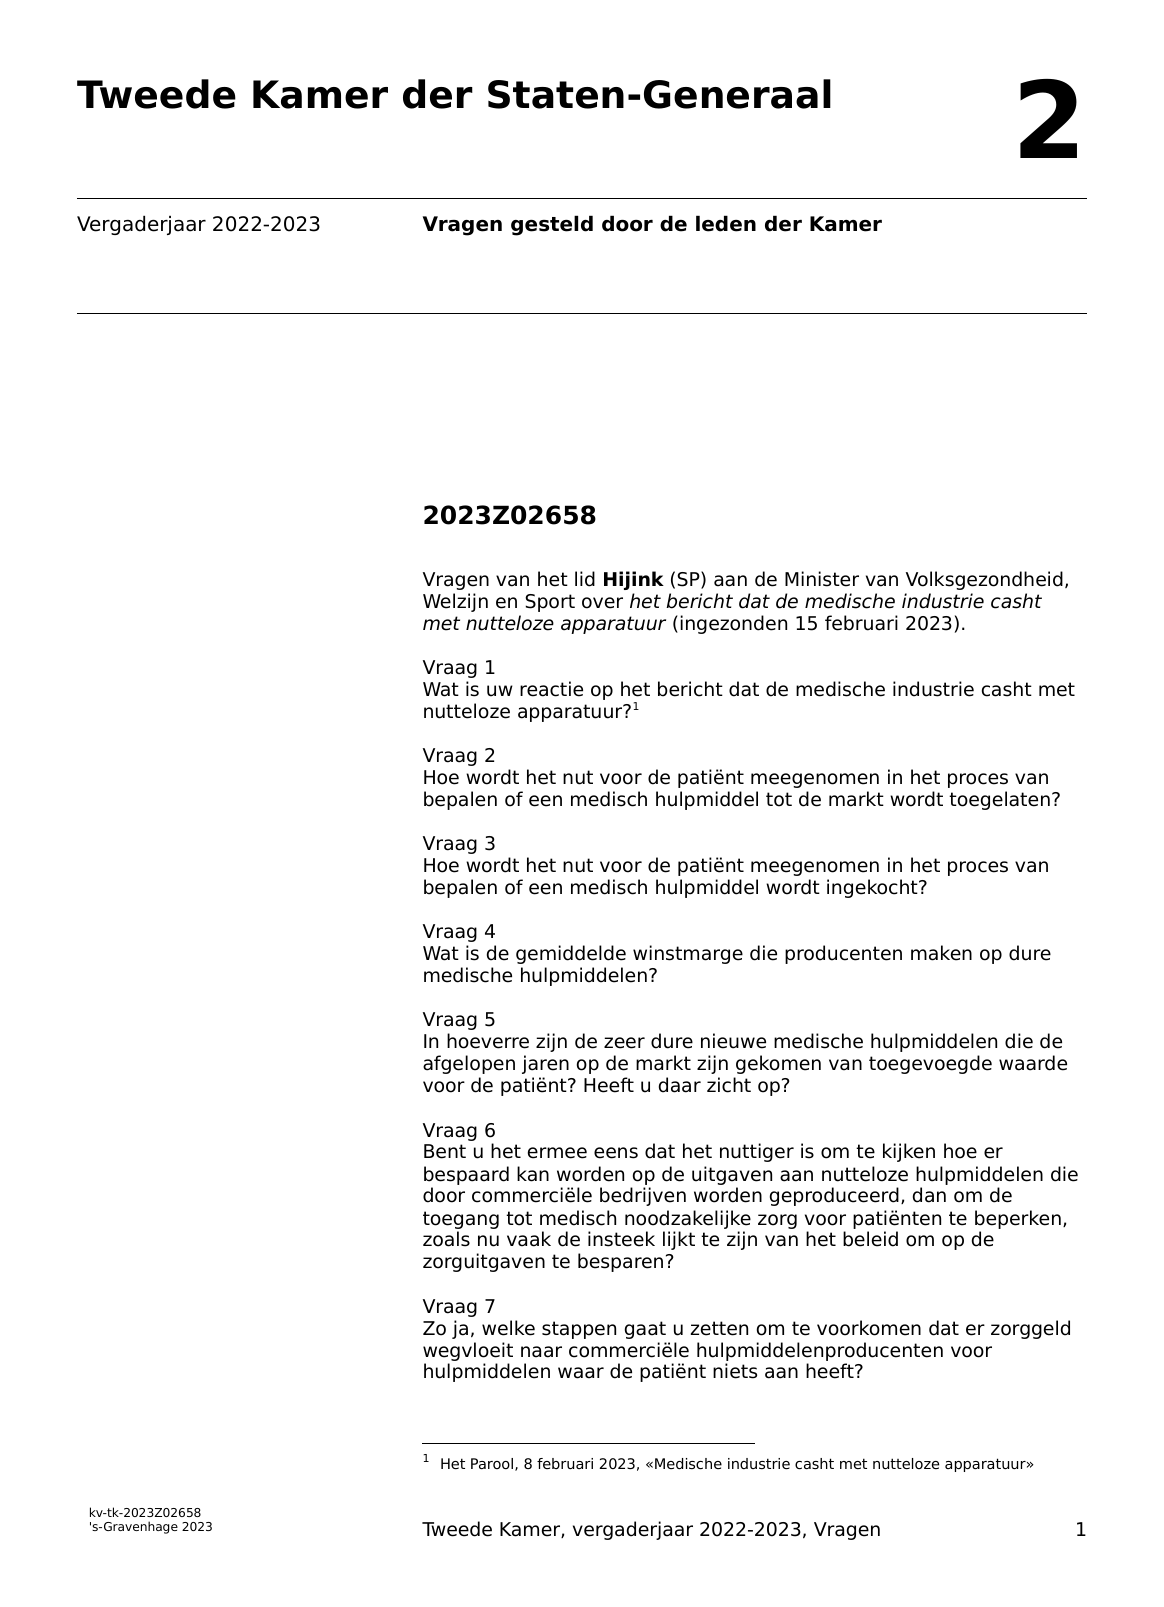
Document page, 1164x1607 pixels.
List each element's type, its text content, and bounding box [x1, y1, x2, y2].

text Wat is uw reactie op het bericht dat de medische industrie casht met nutteloze apparatuur? [422, 679, 1087, 723]
text Bent u het ermee eens dat het nuttiger is om te kijken hoe er bespaard kan worden op de uitgaven aan nutteloze hulpmiddelen die door commerciële bedrijven worden geproduceerd, dan om de toegang tot medisch noodzakelijke zorg voor patiënten te beperken, zoals nu vaak de insteek lijkt te zijn van het beleid om op de zorguitgaven te besparen? [422, 1141, 1087, 1273]
text Vraag 6 [422, 1119, 1087, 1141]
text 's-Gravenhage 2023 [88, 1520, 323, 1534]
text 2023Z02658 [422, 501, 1087, 531]
text Het Parool, 8 februari 2023, «Medische industrie casht met nutteloze apparatuur» [422, 1452, 1087, 1474]
table_cell Vergaderjaar 2022-2023 [77, 199, 422, 313]
text In hoeverre zijn de zeer dure nieuwe medische hulpmiddelen die de afgelopen jaren op de markt zijn gekomen van toegevoegde waarde voor de patiënt? Heeft u daar zicht op? [422, 1031, 1087, 1097]
text Vraag 2 [422, 745, 1087, 767]
text Vraag 3 [422, 833, 1087, 855]
text Vraag 1 [422, 657, 1087, 679]
text Hoe wordt het nut voor de patiënt meegenomen in het proces van bepalen of een medisch hulpmiddel wordt ingekocht? [422, 855, 1087, 899]
text Vraag 7 [422, 1296, 1087, 1317]
table_cell Vragen gesteld door de leden der Kamer [422, 199, 1087, 313]
text Wat is de gemiddelde winstmarge die producenten maken op dure medische hulpmiddelen? [422, 943, 1087, 987]
table_header Tweede Kamer der Staten-Generaal [77, 59, 886, 198]
text Vragen van het lid Hijink (SP) aan de Minister van Volksgezondheid, Welzijn en Sport over het bericht dat de medische industrie casht met nutteloze apparatuur (ingezonden 15 februari 2023). [422, 569, 1087, 635]
text kv-tk-2023Z02658 [88, 1506, 323, 1520]
text Vraag 5 [422, 1009, 1087, 1031]
table_header 2 [886, 59, 1087, 198]
text Hoe wordt het nut voor de patiënt meegenomen in het proces van bepalen of een medisch hulpmiddel tot de markt wordt toegelaten? [422, 767, 1087, 811]
text Zo ja, welke stappen gaat u zetten om te voorkomen dat er zorggeld wegvloeit naar commerciële hulpmiddelenproducenten voor hulpmiddelen waar de patiënt niets aan heeft? [422, 1317, 1087, 1383]
text Vraag 4 [422, 921, 1087, 943]
